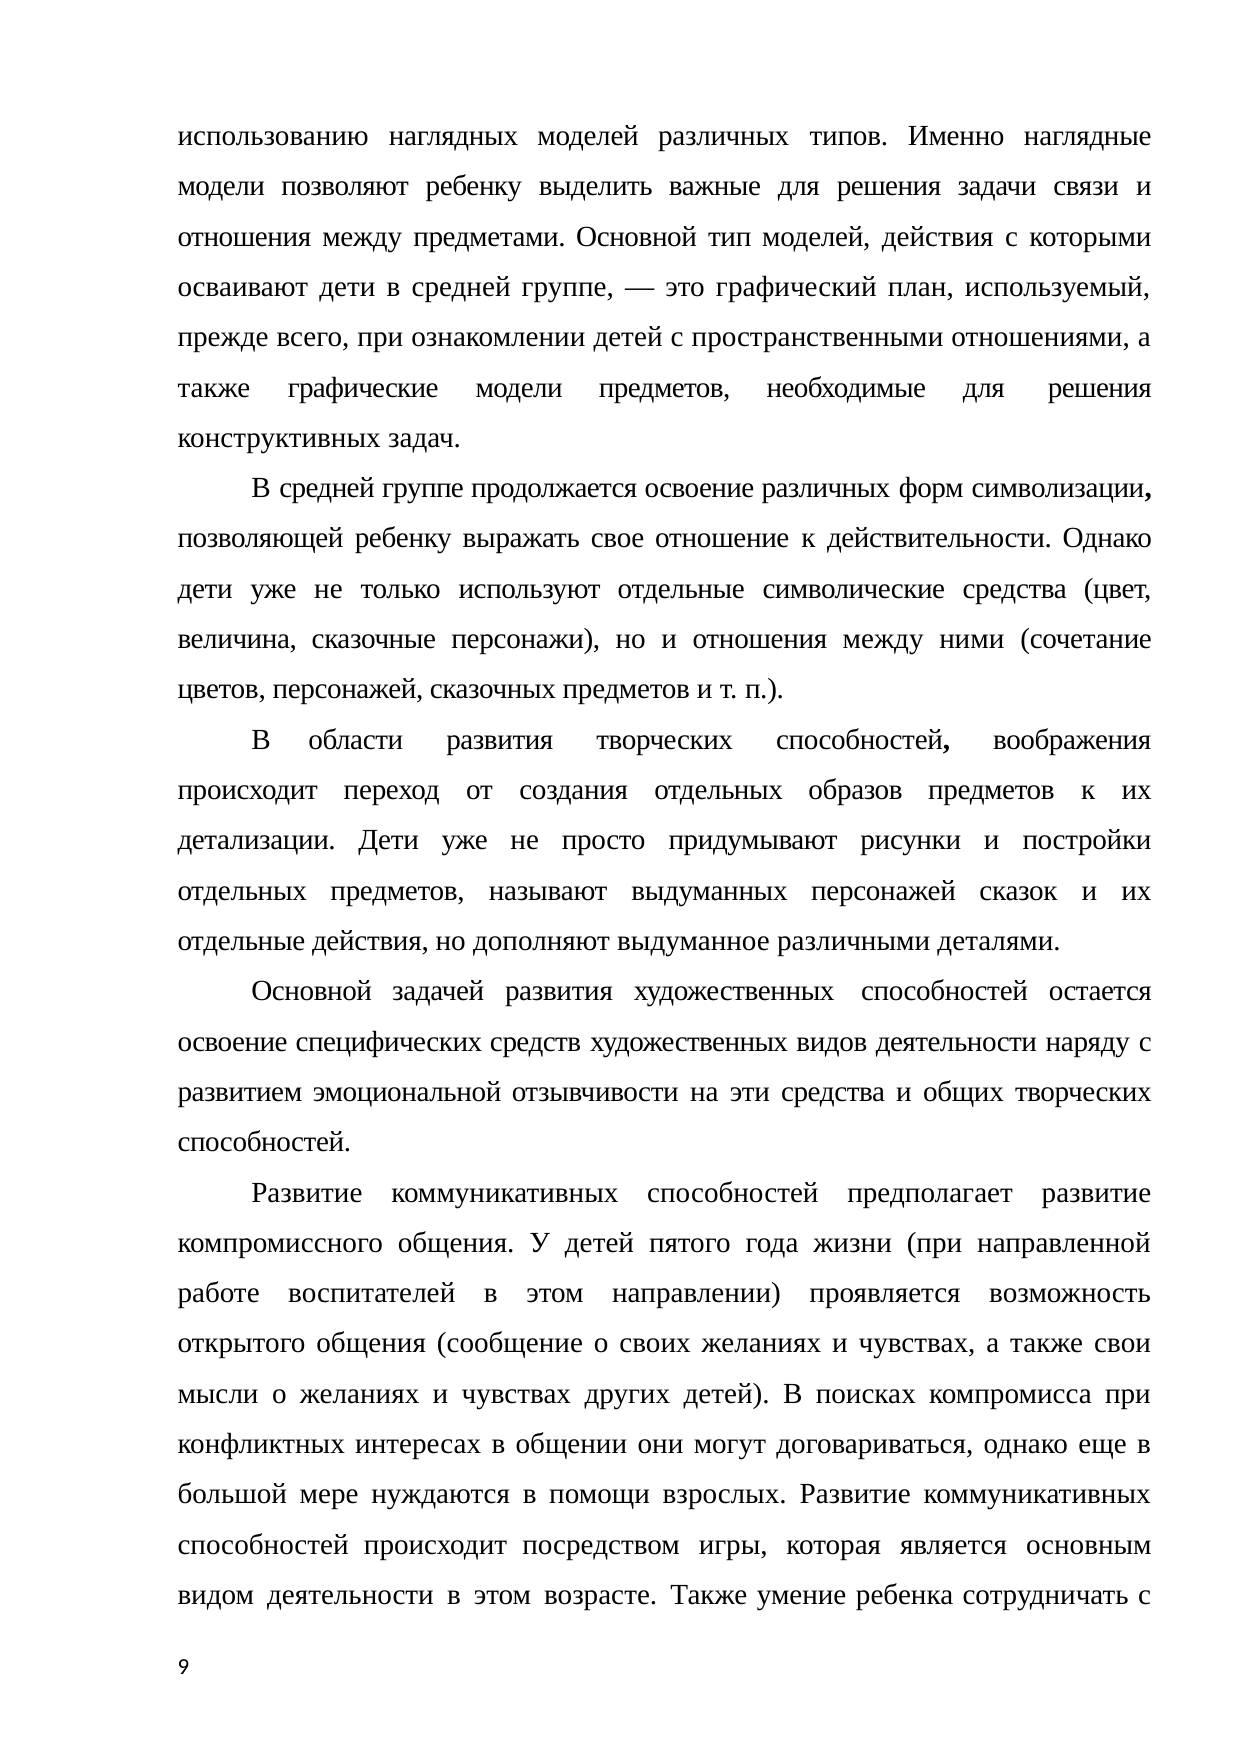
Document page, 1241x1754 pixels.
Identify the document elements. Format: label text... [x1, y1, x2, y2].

text В области развития творческих способностей, воображения происходит переход от создания отдельных образов предметов к их детализации. Дети уже не просто придумывают рисунки и постройки отдельных предметов, называют выдуманных персонажей сказок и их отдельные действия, но дополняют выдуманное различными деталями. [177, 722, 1152, 957]
text Развитие коммуникативных способностей предполагает развитие компромиссного общения. У детей пятого года жизни (при направленной работе воспитателей в этом направлении) проявляется возможность открытого общения (сообщение о своих желаниях и чувствах, а также свои мысли о желаниях и чувствах других детей). В поисках компромисса при конфликтных интересах в общении они могут договариваться, однако еще в большой мере нуждаются в помощи взрослых. Развитие коммуникативных способностей происходит посредством игры, которая является основным видом деятельности в этом возрасте. Также умение ребенка сотрудничать с [177, 1175, 1152, 1611]
text В средней группе продолжается освоение различных форм символизации, позволяющей ребенку выражать свое отношение к действительности. Однако дети уже не только используют отдельные символические средства (цвет, величина, сказочные персонажи), но и отношения между ними (сочетание цветов, персонажей, сказочных предметов и т. п.). [177, 470, 1152, 705]
text использованию наглядных моделей различных типов. Именно наглядные модели позволяют ребенку выделить важные для решения задачи связи и отношения между предметами. Основной тип моделей, действия с которыми осваивают дети в средней группе, — это графический план, используемый, прежде всего, при ознакомлении детей с пространственными отношениями, а также графические модели предметов, необходимые для решения конструктивных задач. [177, 118, 1152, 453]
text Основной задачей развития художественных способностей остается освоение специфических средств художественных видов деятельности наряду с развитием эмоциональной отзывчивости на эти средства и общих творческих способностей. [177, 973, 1152, 1158]
